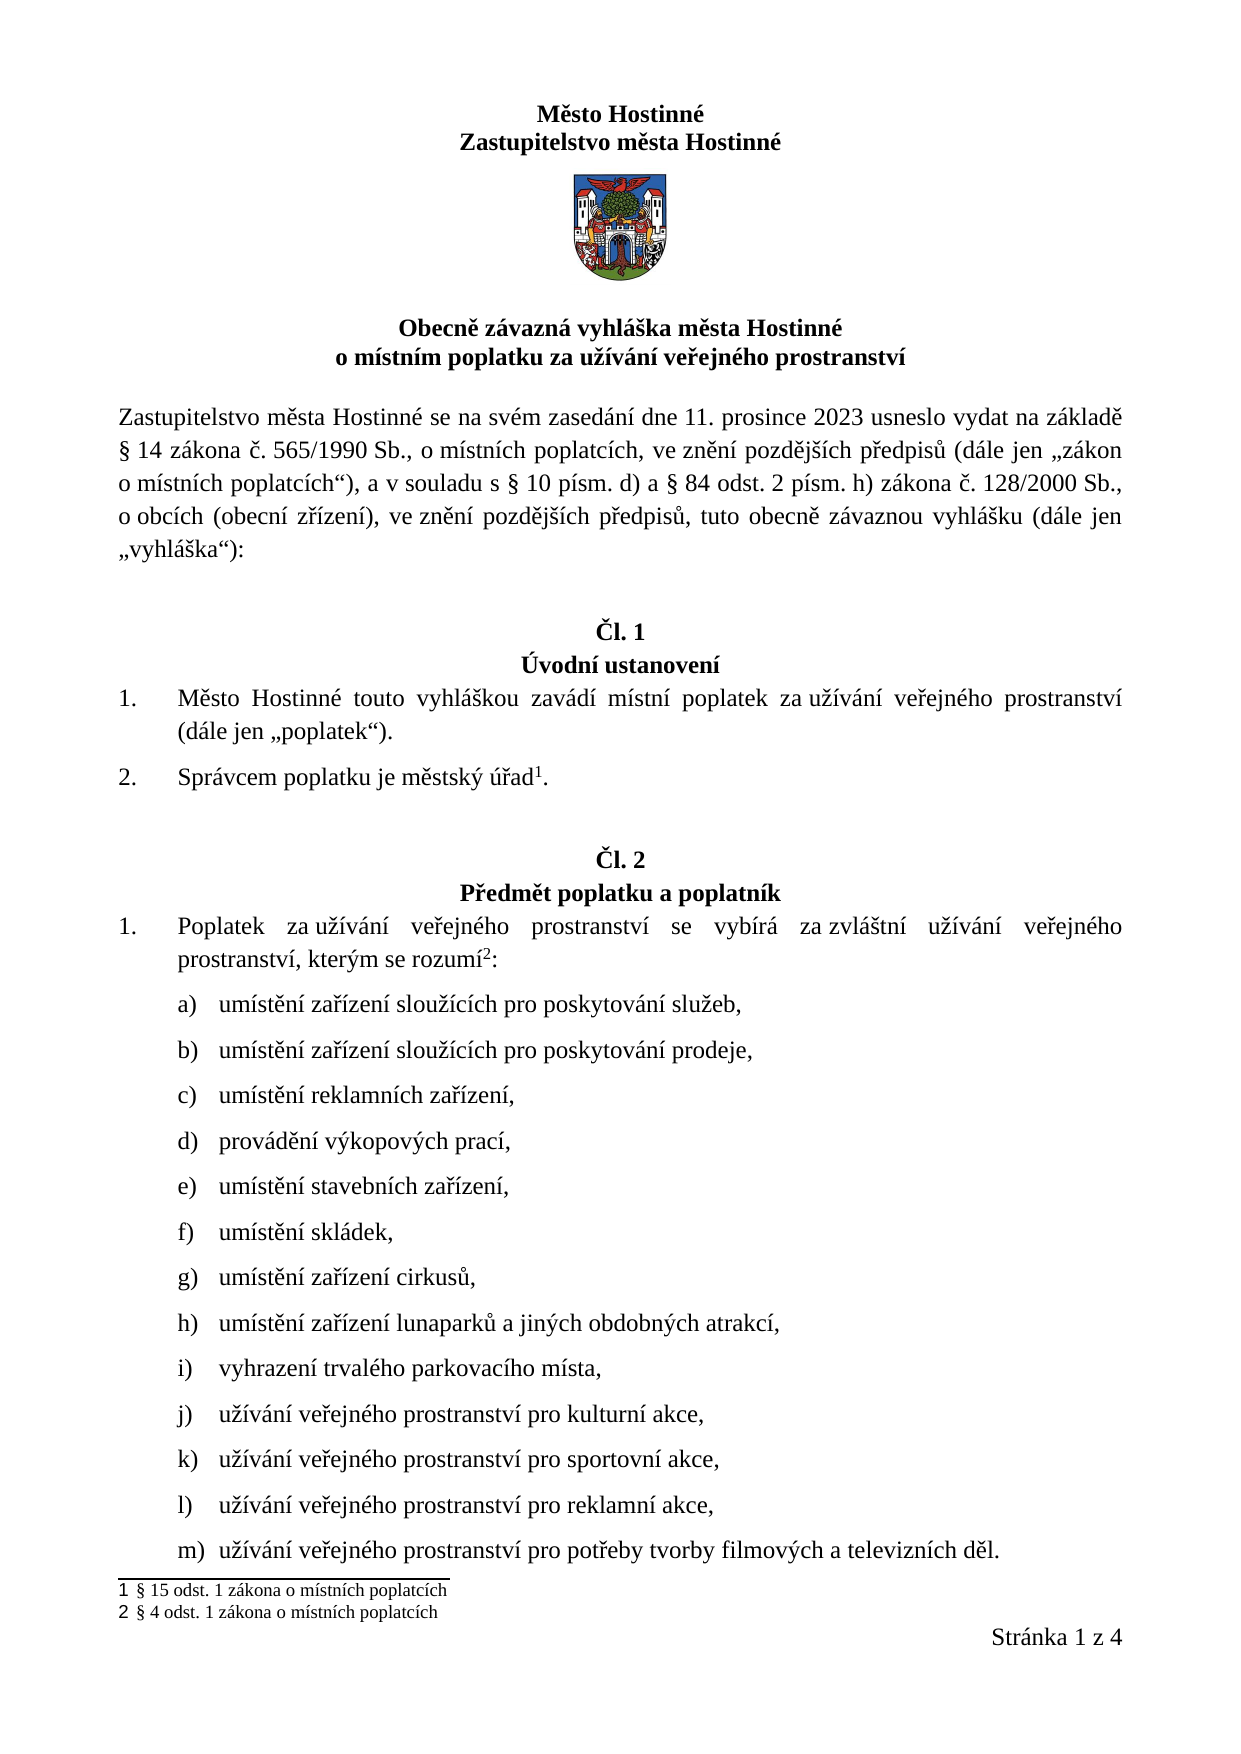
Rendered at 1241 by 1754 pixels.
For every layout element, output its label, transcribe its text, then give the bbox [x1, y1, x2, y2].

list umístění zařízení sloužících pro poskytování prodeje, [177, 1035, 1122, 1064]
list užívání veřejného prostranství pro kulturní akce, [177, 1399, 1122, 1428]
list Město Hostinné touto vyhláškou zavádí místní poplatek za užívání veřejného prostranství (dále jen „poplatek“). [118, 683, 1122, 745]
text Město Hostinné Zastupitelstvo města Hostinné [118, 99, 1122, 156]
list vyhrazení trvalého parkovacího místa, [177, 1353, 1122, 1382]
list Správcem poplatku je městský úřad. [118, 762, 1122, 791]
list § 4 odst. 1 zákona o místních poplatcích [118, 1601, 1122, 1622]
list umístění stavebních zařízení, [177, 1171, 1122, 1200]
text Zastupitelstvo města Hostinné se na svém zasedání dne 11. prosince 2023 usneslo vydat na základě § 14 zákona č. 565/1990 Sb., o místních poplatcích, ve znění pozdějších předpisů (dále jen „zákon o místních poplatcích“), a v souladu s § 10 písm. d) a § 84 odst. 2 písm. h) zákona č. 128/2000 Sb., o obcích (obecní zřízení), ve znění pozdějších předpisů, tuto obecně závaznou vyhlášku (dále jen „vyhláška“): [118, 402, 1122, 563]
list provádění výkopových prací, [177, 1126, 1122, 1155]
list užívání veřejného prostranství pro potřeby tvorby filmových a televizních děl. [177, 1536, 1122, 1564]
list užívání veřejného prostranství pro sportovní akce, [177, 1444, 1122, 1473]
list Poplatek za užívání veřejného prostranství se vybírá za zvláštní užívání veřejného prostranství, kterým se rozumí: [118, 911, 1122, 973]
list § 15 odst. 1 zákona o místních poplatcích [118, 1579, 1122, 1601]
subtitle Čl. 1 Úvodní ustanovení [118, 617, 1122, 679]
list užívání veřejného prostranství pro reklamní akce, [177, 1490, 1122, 1519]
list umístění skládek, [177, 1217, 1122, 1246]
list umístění zařízení sloužících pro poskytování služeb, [177, 989, 1122, 1018]
list umístění zařízení cirkusů, [177, 1262, 1122, 1291]
subtitle Čl. 2 Předmět poplatku a poplatník [118, 845, 1122, 907]
list umístění reklamních zařízení, [177, 1080, 1122, 1109]
list umístění zařízení lunaparků a jiných obdobných atrakcí, [177, 1308, 1122, 1337]
subtitle Obecně závazná vyhláška města Hostinné o místním poplatku za užívání veřejného prostranství [118, 313, 1122, 371]
